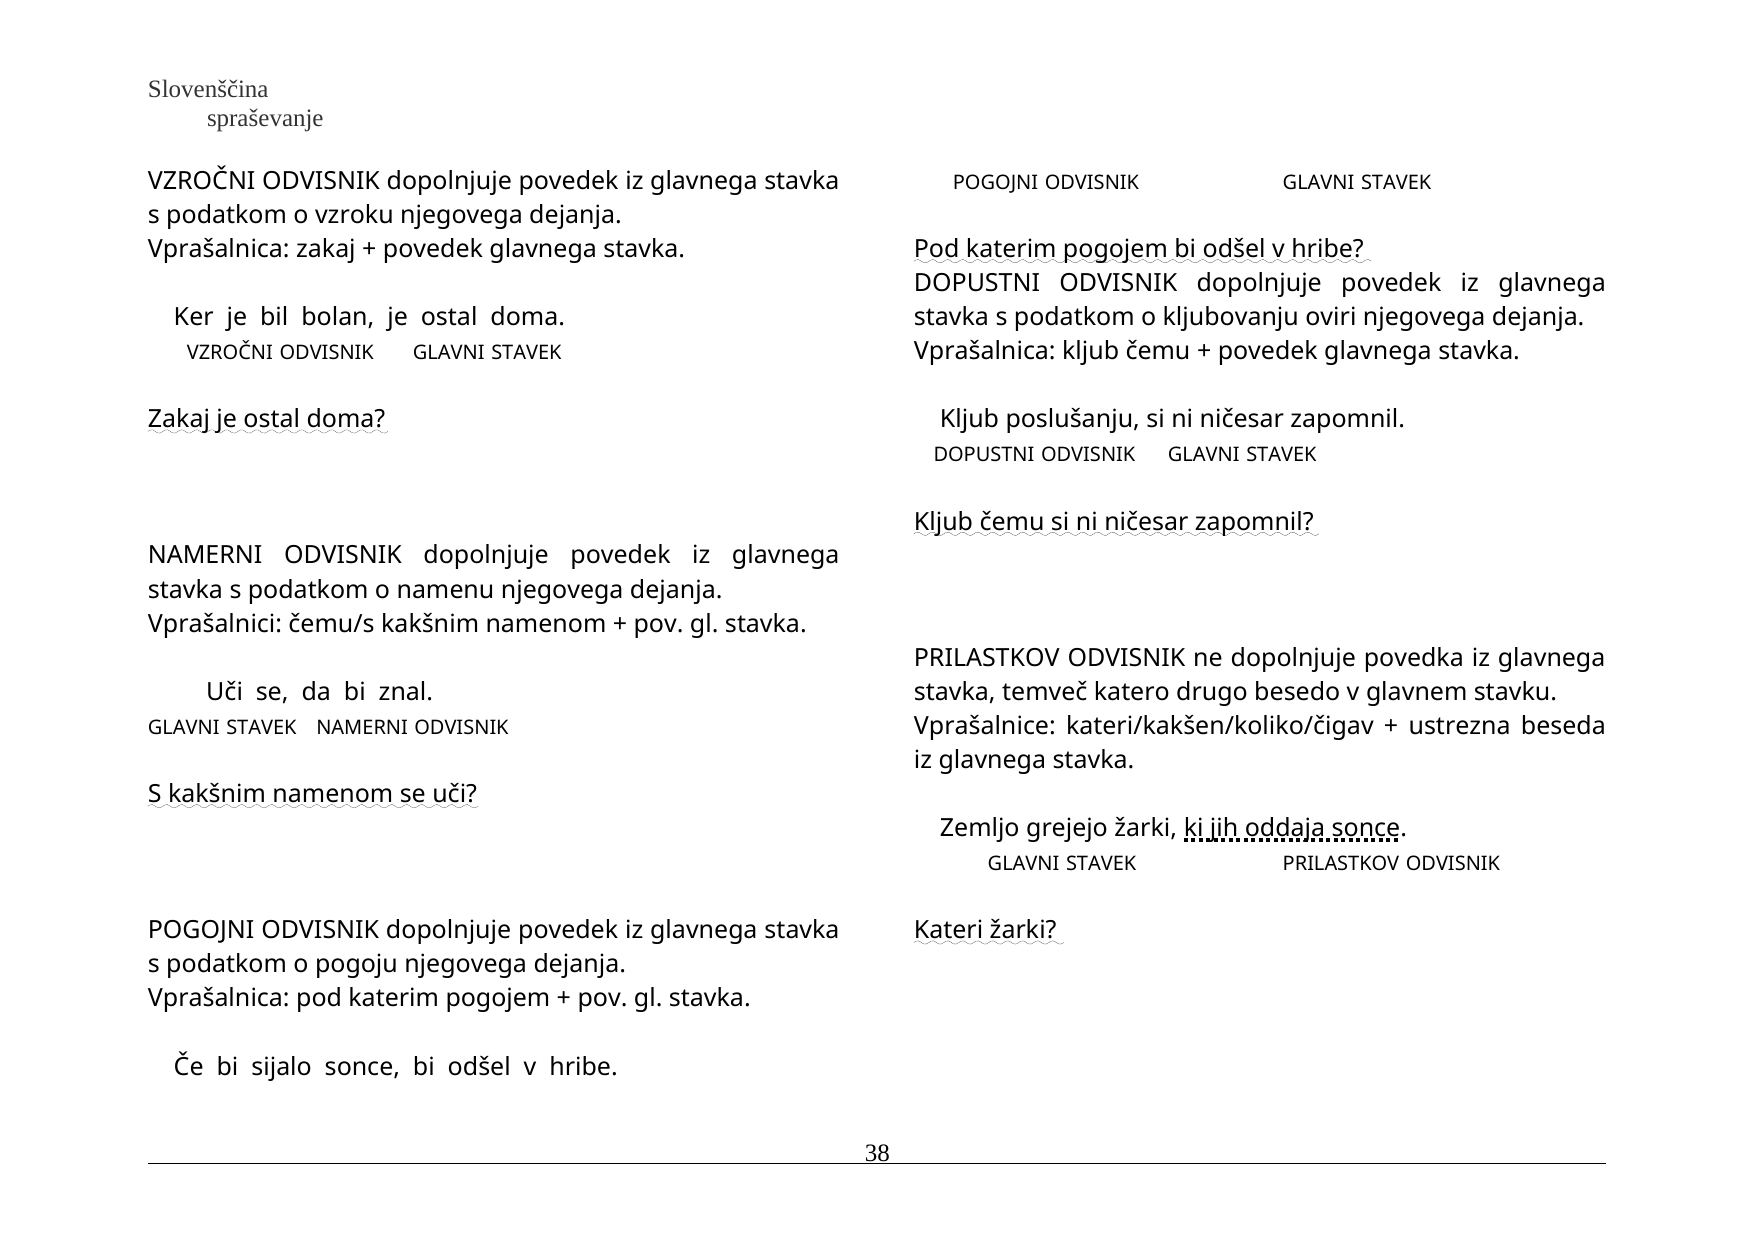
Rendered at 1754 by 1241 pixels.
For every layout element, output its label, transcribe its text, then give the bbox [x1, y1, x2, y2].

text Ker je bil bolan, je ostal doma. [148, 299, 840, 333]
text Pod katerim pogojem bi odšel v hribe? [914, 231, 1606, 265]
text S kakšnim namenom se uči? [148, 776, 840, 810]
text Vprašalnica: zakaj + povedek glavnega stavka. [148, 231, 840, 265]
text Kljub čemu si ni ničesar zapomnil? [914, 503, 1606, 537]
text POGOJNI ODVISNIK dopolnjuje povedek iz glavnega stavka s podatkom o pogoju njegovega dejanja. [148, 912, 840, 980]
text pogojni odvisnik glavni stavek [914, 162, 1606, 197]
text Zemljo grejejo žarki, ki jih oddaja sonce. [914, 810, 1606, 844]
text glavni stavek prilastkov odvisnik [914, 844, 1606, 878]
text glavni stavek namerni odvisnik [148, 707, 840, 742]
text Zakaj je ostal doma? [148, 401, 840, 435]
text Vprašalnice: kateri/kakšen/koliko/čigav + ustrezna beseda iz glavnega stavka. [914, 707, 1606, 776]
text Kateri žarki? [914, 912, 1606, 946]
text Uči se, da bi znal. [148, 673, 840, 707]
text PRILASTKOV ODVISNIK ne dopolnjuje povedka iz glavnega stavka, temveč katero drugo besedo v glavnem stavku. [914, 639, 1606, 707]
text Vprašalnica: pod katerim pogojem + pov. gl. stavka. [148, 980, 840, 1014]
text dopustni odvisnik glavni stavek [914, 435, 1606, 469]
text DOPUSTNI ODVISNIK dopolnjuje povedek iz glavnega stavka s podatkom o kljubovanju oviri njegovega dejanja. [914, 265, 1606, 333]
text vzročni odvisnik glavni stavek [148, 333, 840, 367]
text Vprašalnici: čemu/s kakšnim namenom + pov. gl. stavka. [148, 605, 840, 639]
text Če bi sijalo sonce, bi odšel v hribe. [148, 1048, 840, 1082]
text Vprašalnica: kljub čemu + povedek glavnega stavka. [914, 333, 1606, 367]
text NAMERNI ODVISNIK dopolnjuje povedek iz glavnega stavka s podatkom o namenu njegovega dejanja. [148, 537, 840, 605]
text Kljub poslušanju, si ni ničesar zapomnil. [914, 401, 1606, 435]
text VZROČNI ODVISNIK dopolnjuje povedek iz glavnega stavka s podatkom o vzroku njegovega dejanja. [148, 162, 840, 231]
